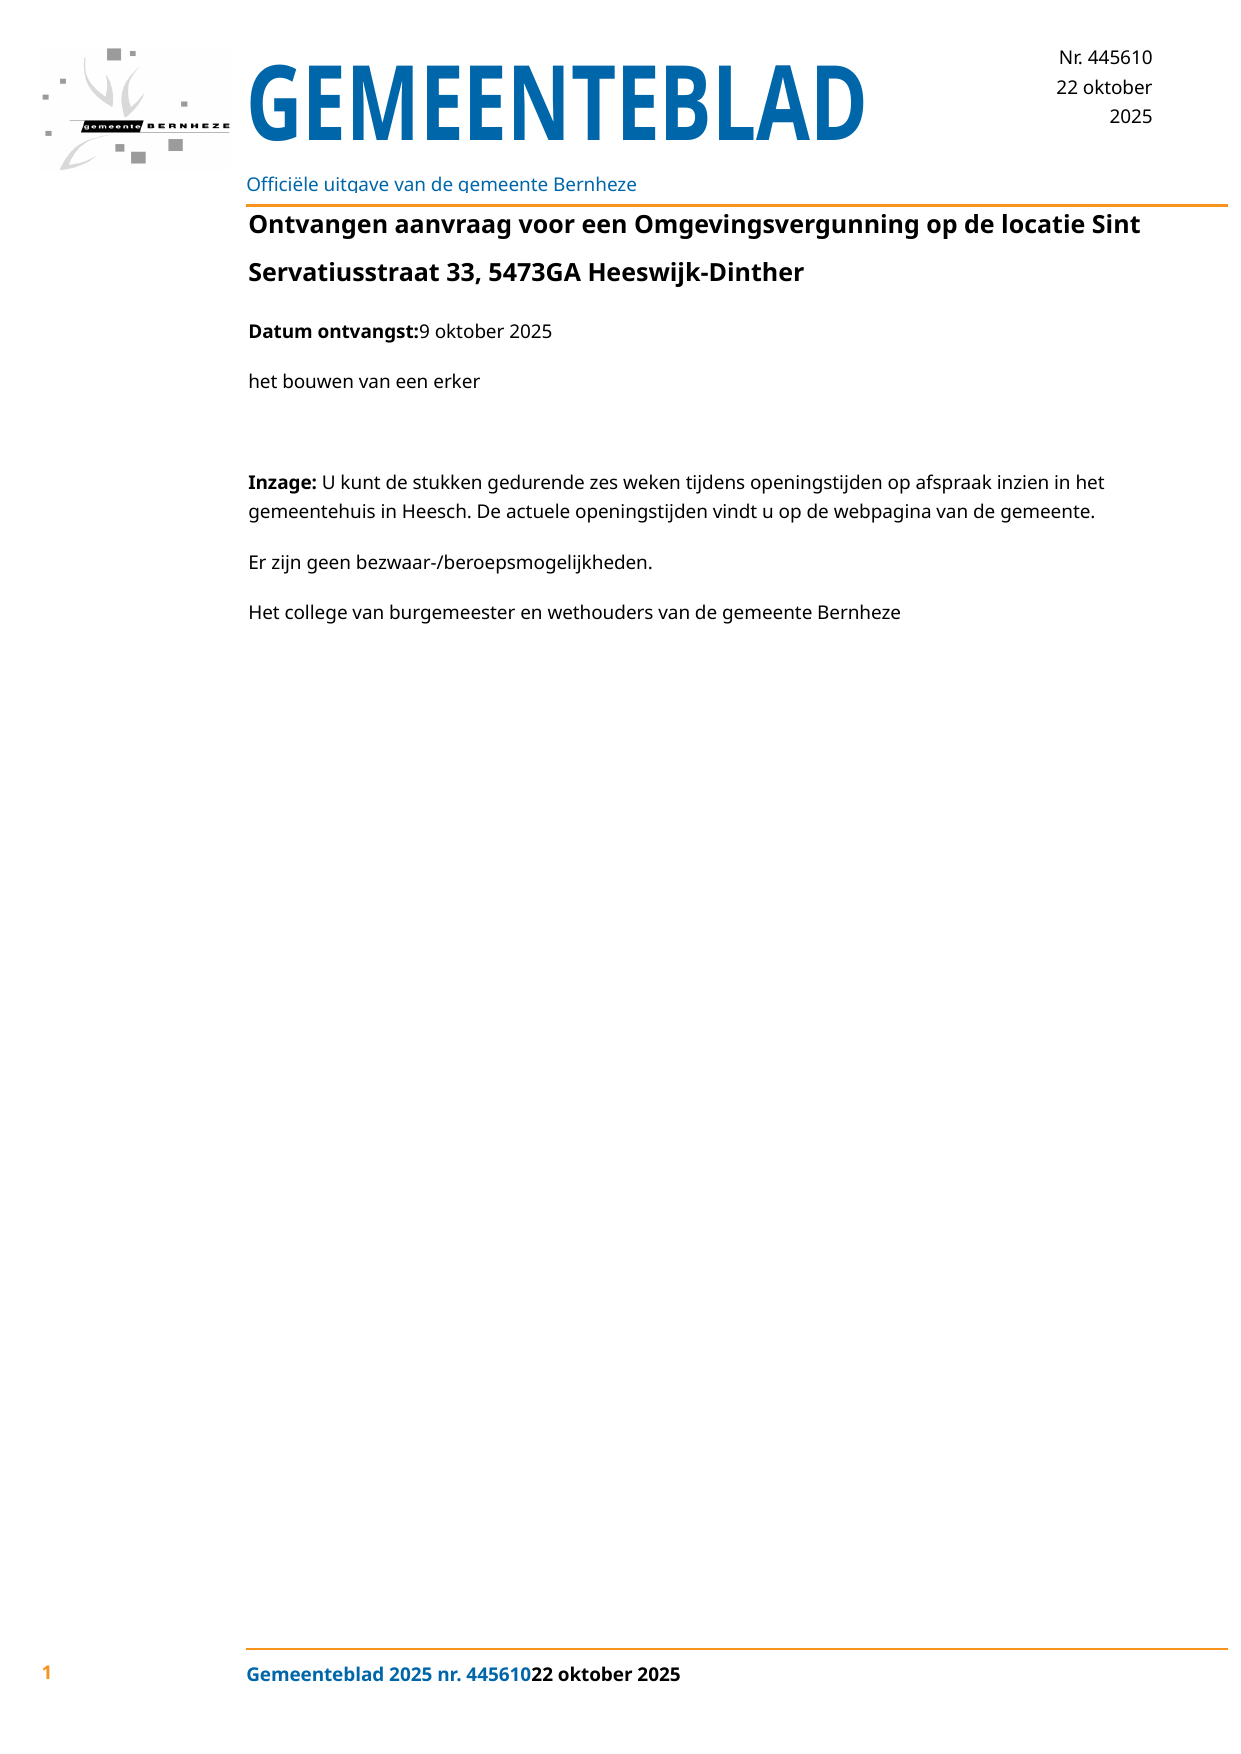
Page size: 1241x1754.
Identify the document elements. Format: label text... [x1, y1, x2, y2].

text Datum ontvangst:9 oktober 2025 [248, 318, 1152, 344]
text Inzage: U kunt de stukken gedurende zes weken tijdens openingstijden op afspraak inzien in het gemeentehuis in Heesch. De actuele openingstijden vindt u op de webpagina van de gemeente. [248, 469, 1152, 524]
text Er zijn geen bezwaar-/beroepsmogelijkheden. [248, 549, 1152, 575]
picture [41, 47, 231, 172]
text Het college van burgemeester en wethouders van de gemeente Bernheze [248, 599, 1152, 625]
text Ontvangen aanvraag voor een Omgevingsvergunning op de locatie Sint Servatiusstraat 33, 5473GA Heeswijk-Dinther [248, 207, 1152, 288]
text het bouwen van een erker [248, 368, 1152, 394]
